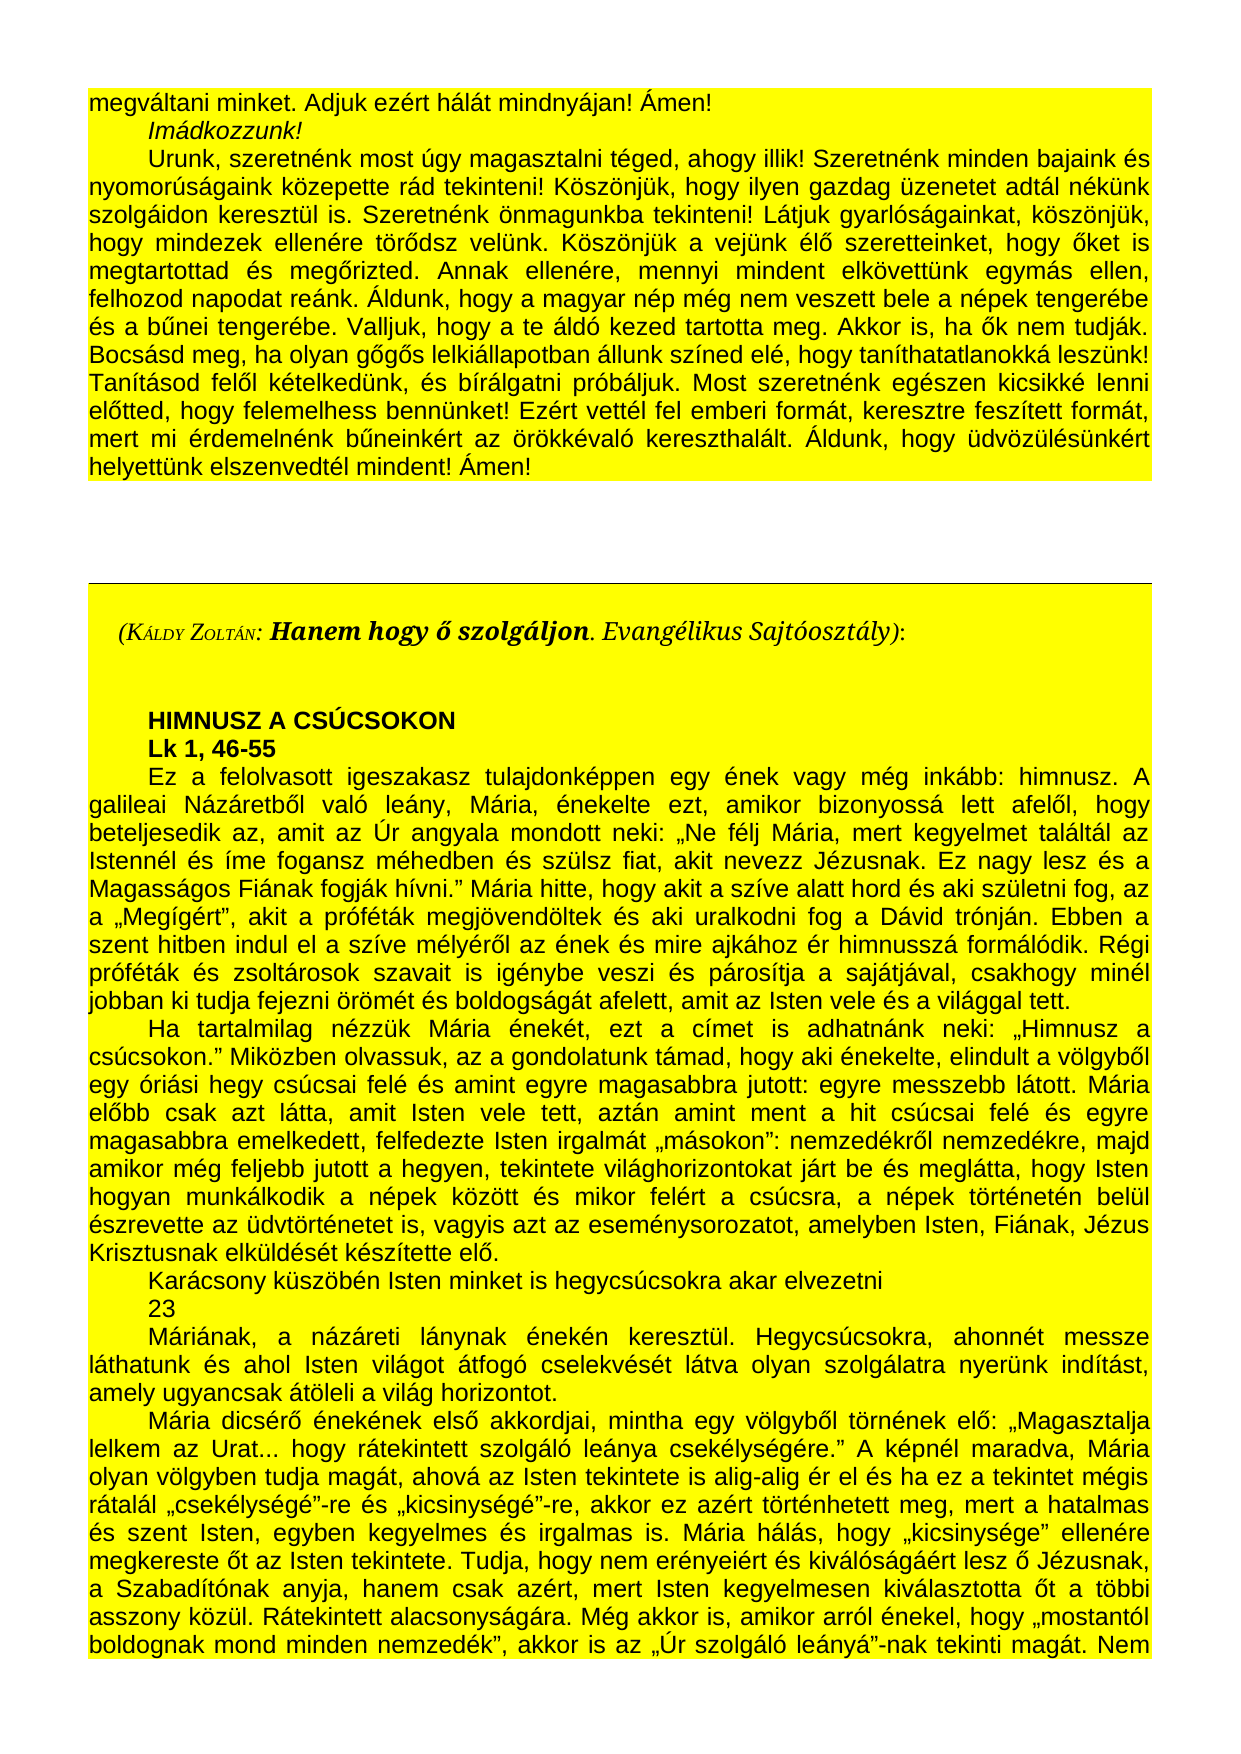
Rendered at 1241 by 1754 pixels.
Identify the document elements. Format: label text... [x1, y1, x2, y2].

text HIMNUSZ A CSÚCSOKON [88, 706, 1152, 734]
text Mária dicsérő énekének első akkordjai, mintha egy völgyből törnének elő: „Magasztalja lelkem az Urat... hogy rátekintett szolgáló leánya csekélységére.” A képnél maradva, Mária olyan völgyben tudja magát, ahová az Isten tekintete is alig-alig ér el és ha ez a tekintet mégis rátalál „csekélységé”-re és „kicsinységé”-re, akkor ez azért történhetett meg, mert a hatalmas és szent Isten, egyben kegyelmes és irgalmas is. Mária hálás, hogy „kicsinysége” ellenére megkereste őt az Isten tekintete. Tudja, hogy nem erényeiért és kiválóságáért lesz ő Jézusnak, a Szabadítónak anyja, hanem csak azért, mert Isten kegyelmesen kiválasztotta őt a többi asszony közül. Rátekintett alacsonyságára. Még akkor is, amikor arról énekel, hogy „mostantól boldognak mond minden nemzedék”, akkor is az „Úr szolgáló leányá”-nak tekinti magát. Nem [88, 1407, 1152, 1659]
text megváltani minket. Adjuk ezért hálát mindnyájan! Ámen! [88, 88, 1152, 117]
text 23 [88, 1295, 1152, 1323]
text Lk 1, 46-55 [88, 734, 1152, 762]
text Urunk, szeretnénk most úgy magasztalni téged, ahogy illik! Szeretnénk minden bajaink és nyomorúságaink közepette rád tekinteni! Köszönjük, hogy ilyen gazdag üzenetet adtál nékünk szolgáidon keresztül is. Szeretnénk önmagunkba tekinteni! Látjuk gyarlóságainkat, köszönjük, hogy mindezek ellenére törődsz velünk. Köszönjük a vejünk élő szeretteinket, hogy őket is megtartottad és megőrizted. Annak ellenére, mennyi mindent elkövettünk egymás ellen, felhozod napodat reánk. Áldunk, hogy a magyar nép még nem veszett bele a népek tengerébe és a bűnei tengerébe. Valljuk, hogy a te áldó kezed tartotta meg. Akkor is, ha ők nem tudják. Bocsásd meg, ha olyan gőgős lelkiállapotban állunk színed elé, hogy taníthatatlanokká leszünk! Tanításod felől kételkedünk, és bírálgatni próbáljuk. Most szeretnénk egészen kicsikké lenni előtted, hogy felemelhess bennünket! Ezért vettél fel emberi formát, keresztre feszített formát, mert mi érdemelnénk bűneinkért az örökkévaló kereszthalált. Áldunk, hogy üdvözülésünkért helyettünk elszenvedtél mindent! Ámen! [88, 144, 1152, 481]
text (Káldy Zoltán: Hanem hogy ő szolgáljon. Evangélikus Sajtóosztály): [88, 584, 1152, 677]
text Máriának, a názáreti lánynak énekén keresztül. Hegycsúcsokra, ahonnét messze láthatunk és ahol Isten világot átfogó cselekvését látva olyan szolgálatra nyerünk indítást, amely ugyancsak átöleli a világ horizontot. [88, 1323, 1152, 1407]
text Ez a felolvasott igeszakasz tulajdonképpen egy ének vagy még inkább: himnusz. A galileai Názáretből való leány, Mária, énekelte ezt, amikor bizonyossá lett afelől, hogy beteljesedik az, amit az Úr angyala mondott neki: „Ne félj Mária, mert kegyelmet találtál az Istennél és íme fogansz méhedben és szülsz fiat, akit nevezz Jézusnak. Ez nagy lesz és a Magasságos Fiának fogják hívni.” Mária hitte, hogy akit a szíve alatt hord és aki születni fog, az a „Megígért”, akit a próféták megjövendöltek és aki uralkodni fog a Dávid trónján. Ebben a szent hitben indul el a szíve mélyéről az ének és mire ajkához ér himnusszá formálódik. Régi próféták és zsoltárosok szavait is igénybe veszi és párosítja a sajátjával, csakhogy minél jobban ki tudja fejezni örömét és boldogságát afelett, amit az Isten vele és a világgal tett. [88, 762, 1152, 1015]
text Ha tartalmilag nézzük Mária énekét, ezt a címet is adhatnánk neki: „Himnusz a csúcsokon.” Miközben olvassuk, az a gondolatunk támad, hogy aki énekelte, elindult a völgyből egy óriási hegy csúcsai felé és amint egyre magasabbra jutott: egyre messzebb látott. Mária előbb csak azt látta, amit Isten vele tett, aztán amint ment a hit csúcsai felé és egyre magasabbra emelkedett, felfedezte Isten irgalmát „másokon”: nemzedékről nemzedékre, majd amikor még feljebb jutott a hegyen, tekintete világhorizontokat járt be és meglátta, hogy Isten hogyan munkálkodik a népek között és mikor felért a csúcsra, a népek történetén belül észrevette az üdvtörténetet is, vagyis azt az eseménysorozatot, amelyben Isten, Fiának, Jézus Krisztusnak elküldését készítette elő. [88, 1015, 1152, 1267]
text Karácsony küszöbén Isten minket is hegycsúcsokra akar elvezetni [88, 1267, 1152, 1295]
text Imádkozzunk! [88, 117, 1152, 144]
